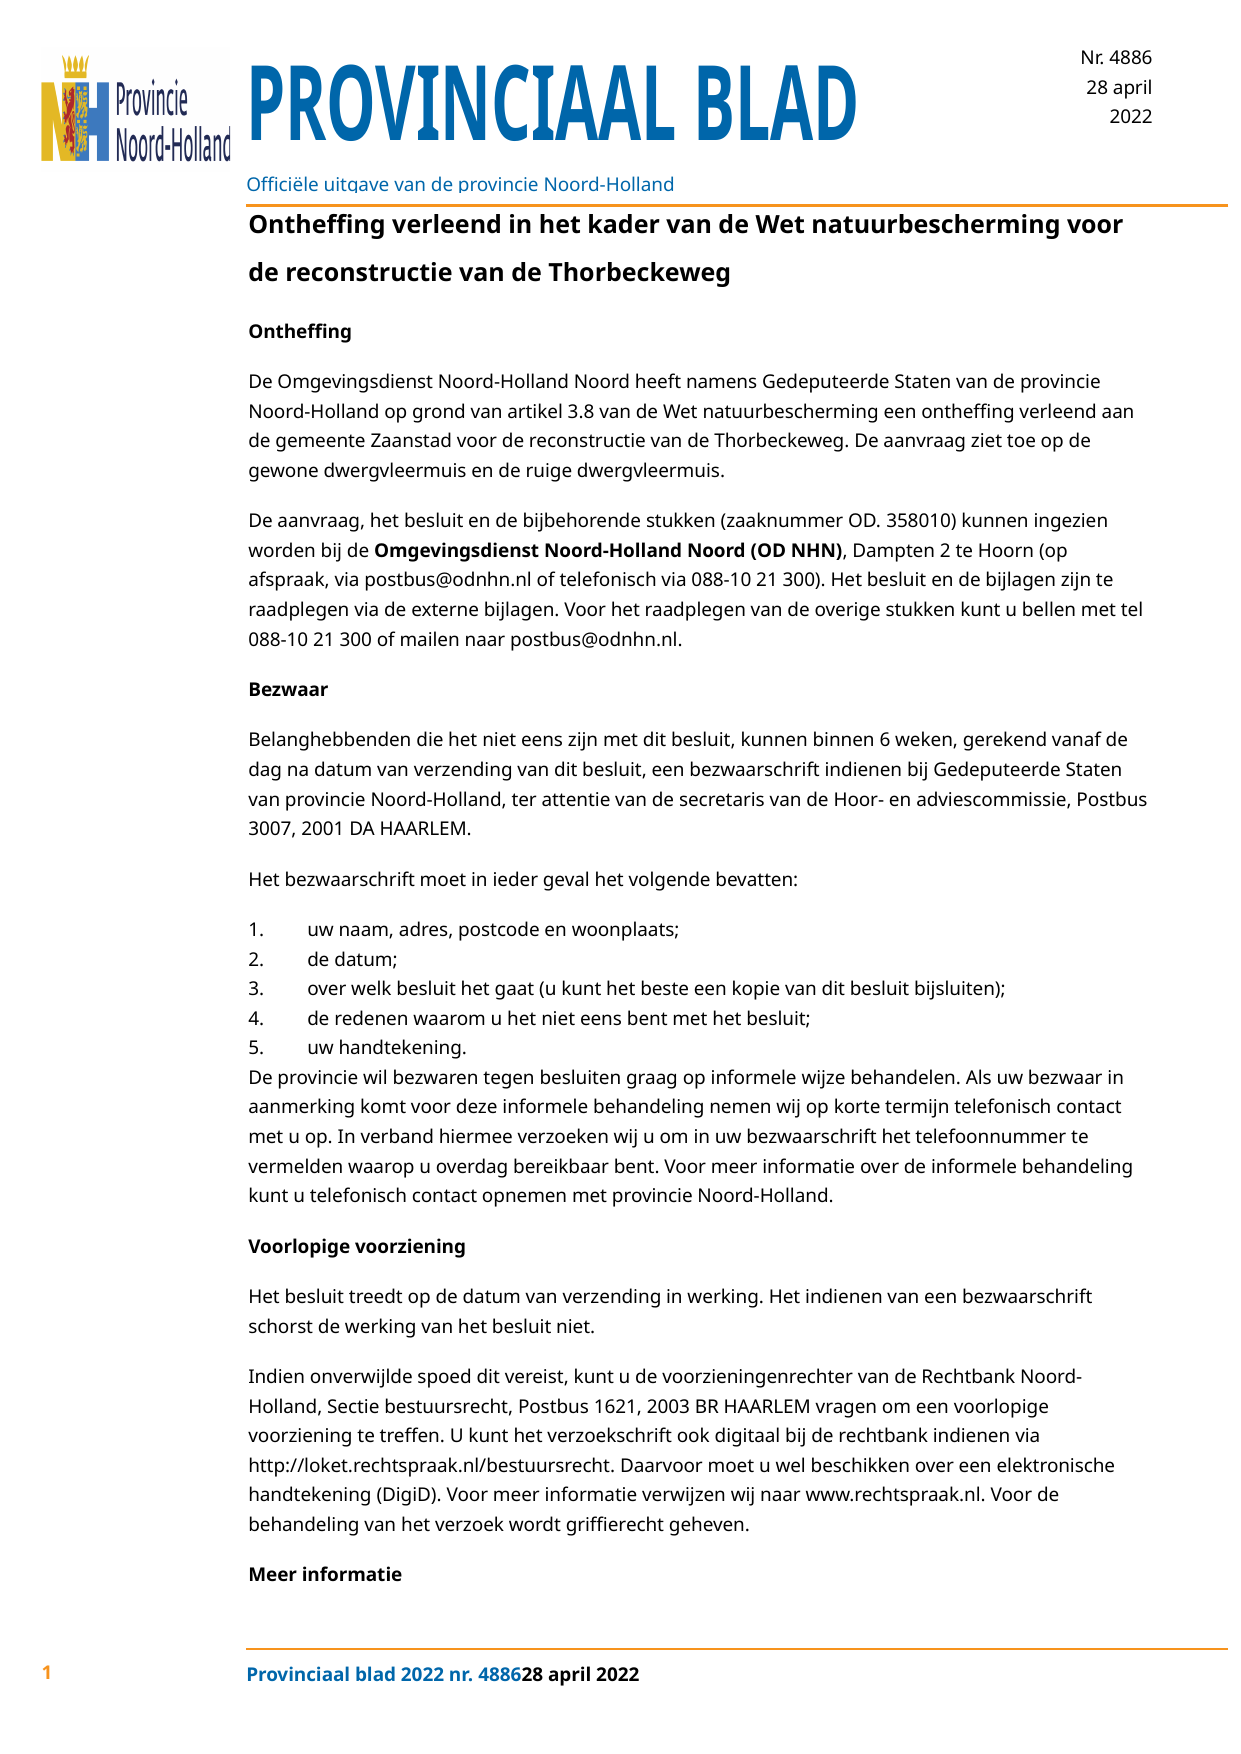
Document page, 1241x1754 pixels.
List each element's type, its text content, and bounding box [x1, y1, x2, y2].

text Meer informatie [248, 1562, 1152, 1587]
text De Omgevingsdienst Noord-Holland Noord heeft namens Gedeputeerde Staten van de provincie Noord-Holland op grond van artikel 3.8 van de Wet natuurbescherming een ontheffing verleend aan de gemeente Zaanstad voor de reconstructie van de Thorbeckeweg. De aanvraag ziet toe op de gewone dwergvleermuis en de ruige dwergvleermuis. [248, 368, 1152, 483]
text Bezwaar [248, 676, 1152, 702]
picture [41, 47, 231, 172]
list de datum; [248, 946, 1152, 972]
text Ontheffing verleend in het kader van de Wet natuurbescherming voor de reconstructie van de Thorbeckeweg [248, 207, 1152, 288]
text Voorlopige voorziening [248, 1233, 1152, 1259]
text De provincie wil bezwaren tegen besluiten graag op informele wijze behandelen. Als uw bezwaar in aanmerking komt voor deze informele behandeling nemen wij op korte termijn telefonisch contact met u op. In verband hiermee verzoeken wij u om in uw bezwaarschrift het telefoonnummer te vermelden waarop u overdag bereikbaar bent. Voor meer informatie over de informele behandeling kunt u telefonisch contact opnemen met provincie Noord-Holland. [248, 1064, 1152, 1208]
list over welk besluit het gaat (u kunt het beste een kopie van dit besluit bijsluiten); [248, 975, 1152, 1001]
text De aanvraag, het besluit en de bijbehorende stukken (zaaknummer OD. 358010) kunnen ingezien worden bij de Omgevingsdienst Noord-Holland Noord (OD NHN), Dampten 2 te Hoorn (op afspraak, via postbus@odnhn.nl of telefonisch via 088-10 21 300). Het besluit en de bijlagen zijn te raadplegen via de externe bijlagen. Voor het raadplegen van de overige stukken kunt u bellen met tel 088-10 21 300 of mailen naar postbus@odnhn.nl. [248, 507, 1152, 652]
text Ontheffing [248, 318, 1152, 344]
list de redenen waarom u het niet eens bent met het besluit; [248, 1005, 1152, 1031]
list uw naam, adres, postcode en woonplaats; [248, 916, 1152, 942]
text Belanghebbenden die het niet eens zijn met dit besluit, kunnen binnen 6 weken, gerekend vanaf de dag na datum van verzending van dit besluit, een bezwaarschrift indienen bij Gedeputeerde Staten van provincie Noord-Holland, ter attentie van de secretaris van de Hoor- en adviescommissie, Postbus 3007, 2001 DA HAARLEM. [248, 727, 1152, 841]
text Het bezwaarschrift moet in ieder geval het volgende bevatten: [248, 866, 1152, 892]
text Het besluit treedt op de datum van verzending in werking. Het indienen van een bezwaarschrift schorst de werking van het besluit niet. [248, 1283, 1152, 1339]
list uw handtekening. [248, 1034, 1152, 1060]
text Indien onverwijlde spoed dit vereist, kunt u de voorzieningenrechter van de Rechtbank Noord-Holland, Sectie bestuursrecht, Postbus 1621, 2003 BR HAARLEM vragen om een voorlopige voorziening te treffen. U kunt het verzoekschrift ook digitaal bij de rechtbank indienen via http://loket.rechtspraak.nl/bestuursrecht. Daarvoor moet u wel beschikken over een elektronische handtekening (DigiD). Voor meer informatie verwijzen wij naar www.rechtspraak.nl. Voor de behandeling van het verzoek wordt griffierecht geheven. [248, 1363, 1152, 1537]
